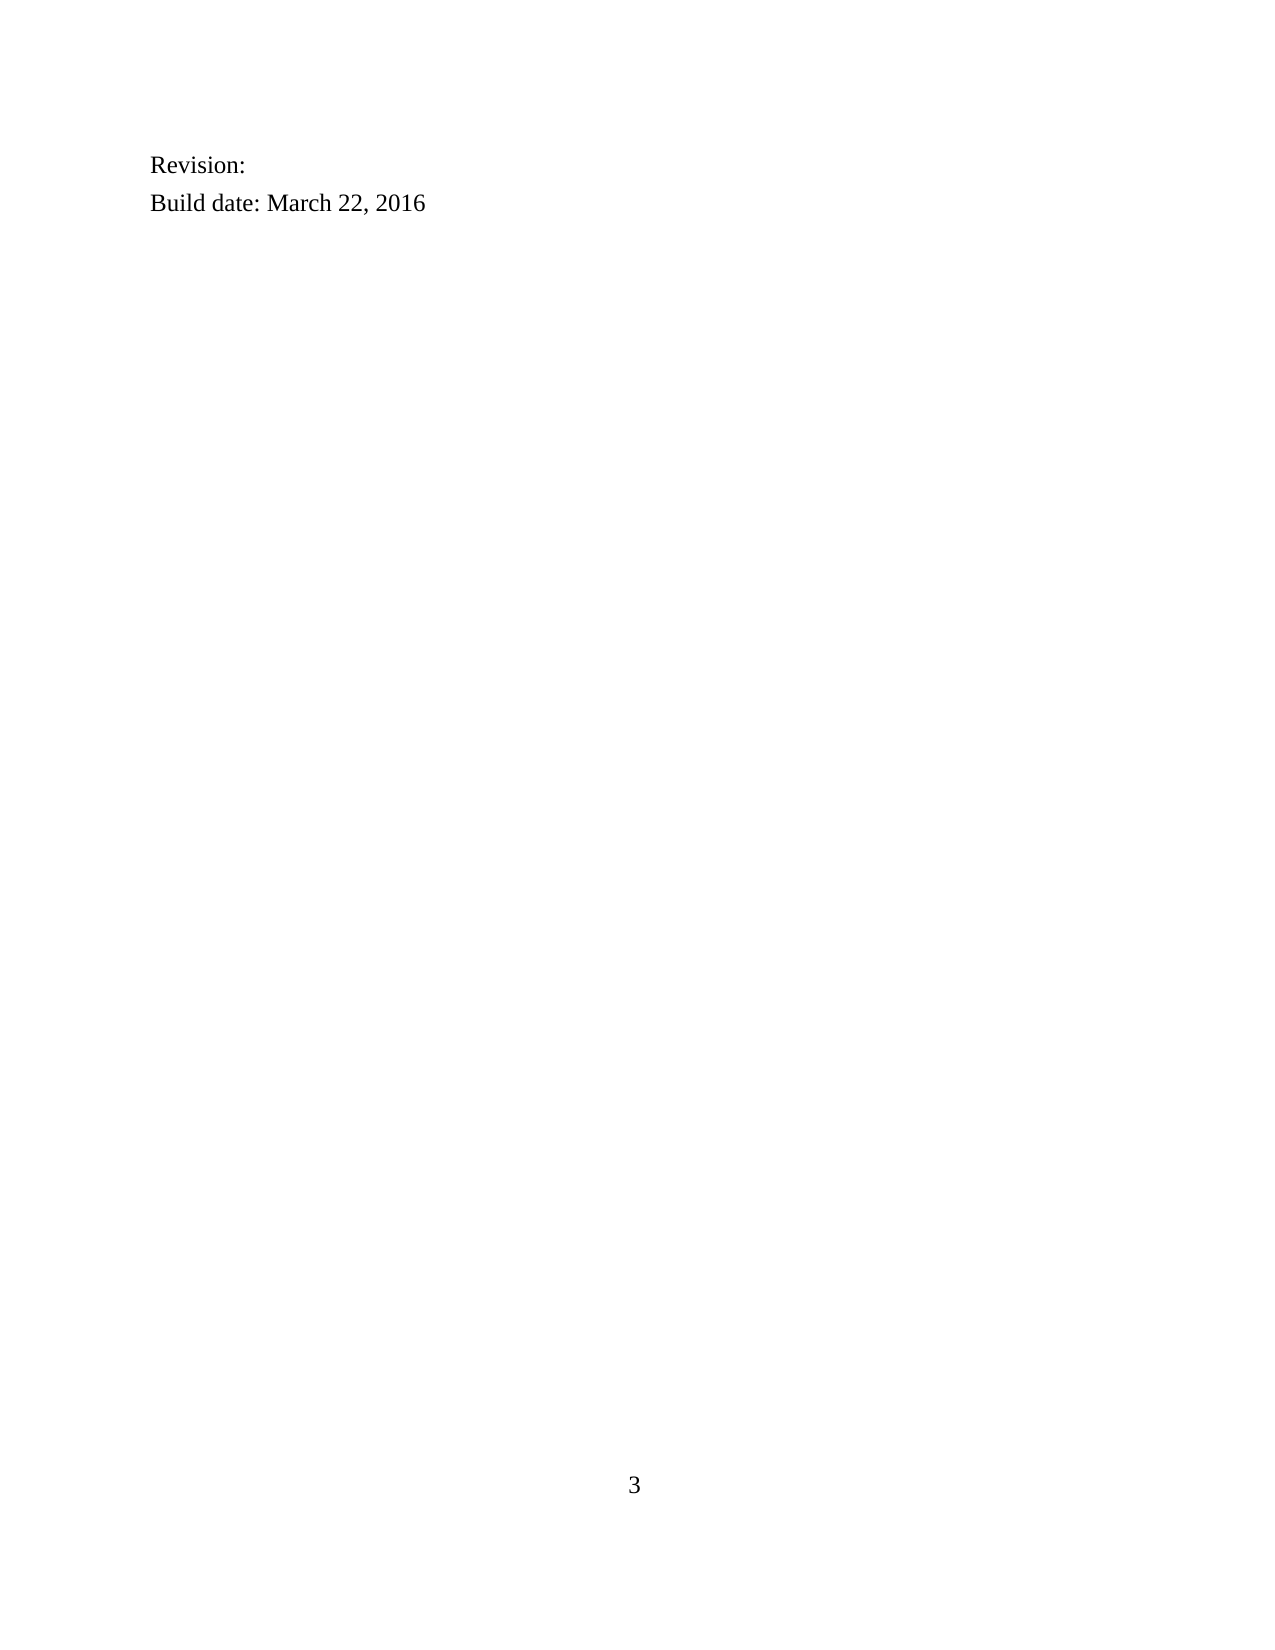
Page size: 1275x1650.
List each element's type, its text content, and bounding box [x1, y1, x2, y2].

text Revision: [150, 150, 1125, 179]
text Build date: March 22, 2016 [150, 188, 1125, 216]
